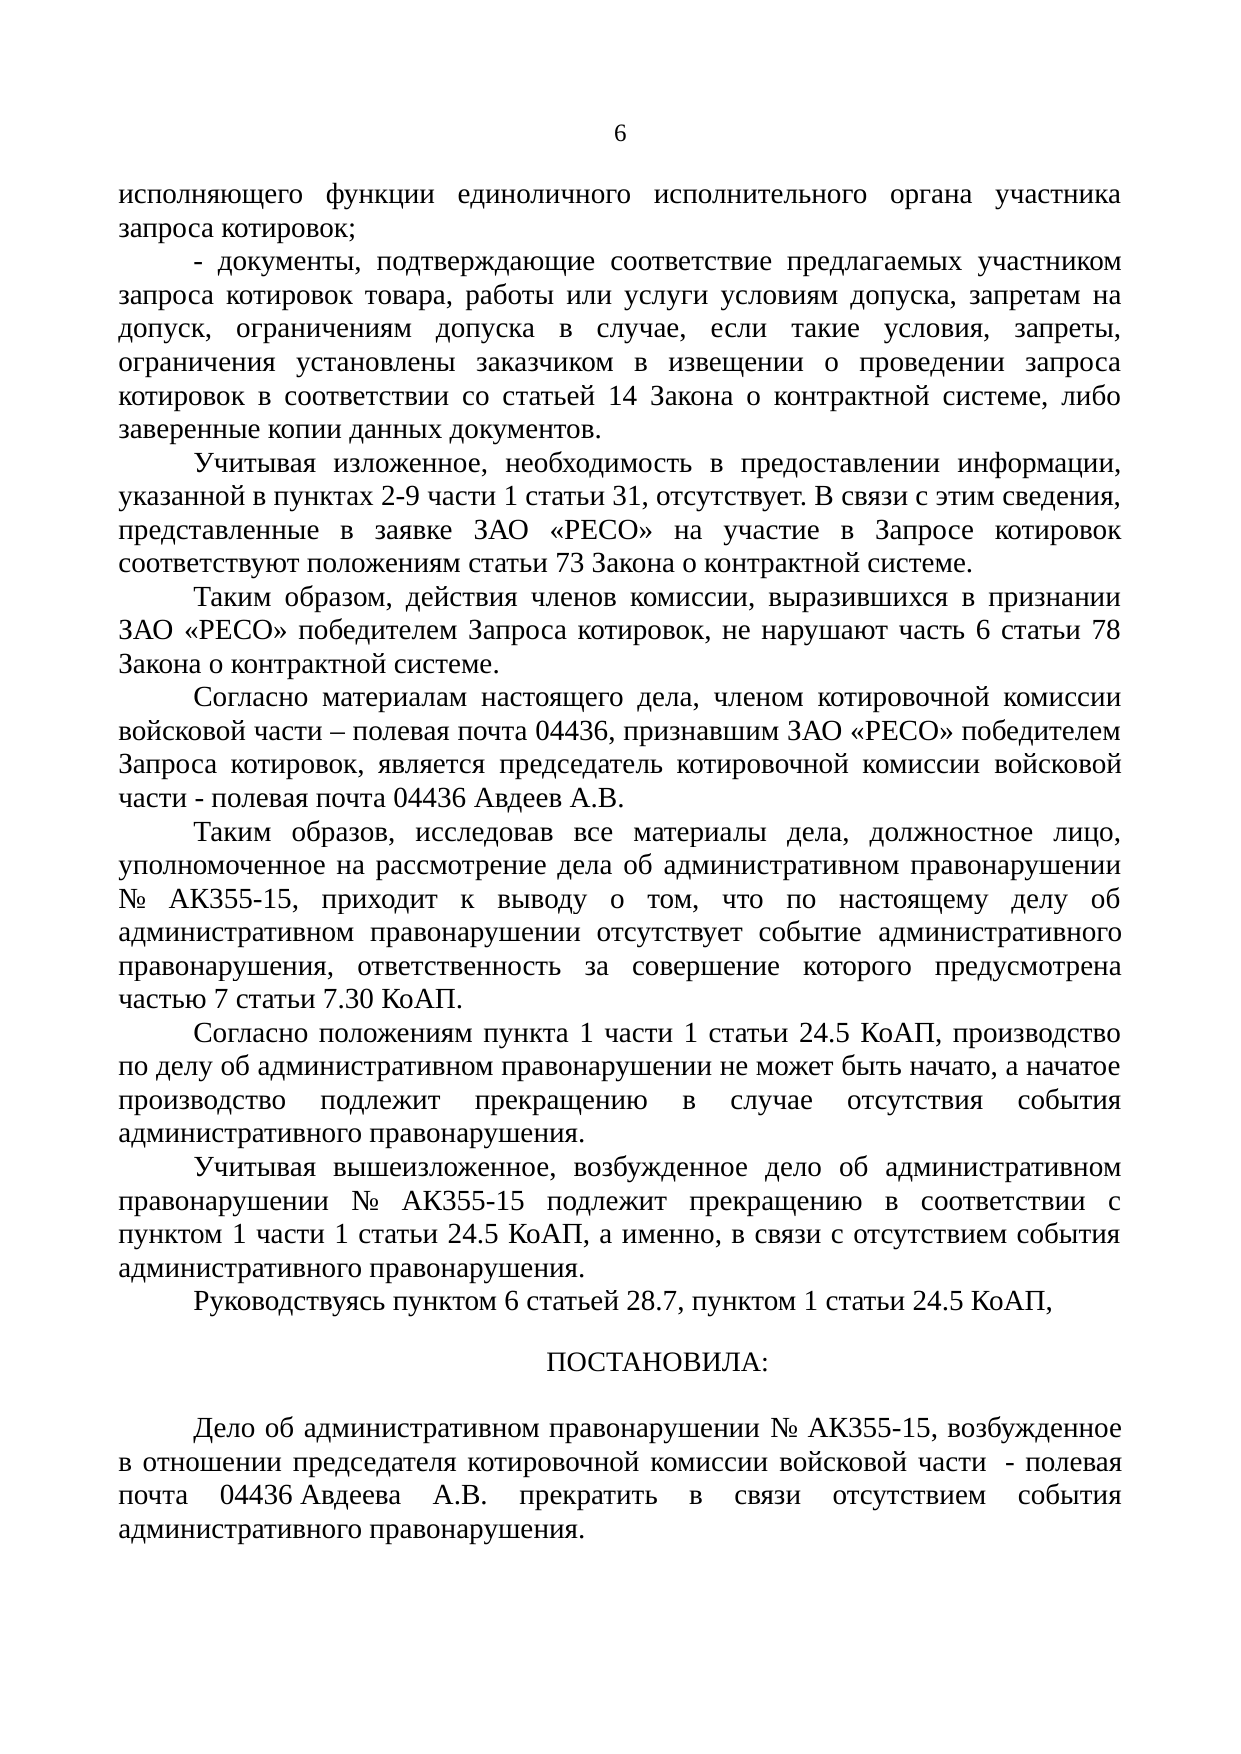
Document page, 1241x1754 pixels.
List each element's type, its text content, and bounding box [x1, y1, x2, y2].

text Согласно материалам настоящего дела, членом котировочной комиссии войсковой части – полевая почта 04436, признавшим ЗАО «РЕСО» победителем Запроса котировок, является председатель котировочной комиссии войсковой части - полевая почта 04436 Авдеев А.В. [118, 679, 1122, 814]
text - документы, подтверждающие соответствие предлагаемых участником запроса котировок товара, работы или услуги условиям допуска, запретам на допуск, ограничениям допуска в случае, если такие условия, запреты, ограничения установлены заказчиком в извещении о проведении запроса котировок в соответствии со статьей 14 Закона о контрактной системе, либо заверенные копии данных документов. [118, 243, 1122, 445]
text Дело об административном правонарушении № АК355-15, возбужденное в отношении председателя котировочной комиссии войсковой части - полевая почта 04436 Авдеева А.В. прекратить в связи отсутствием события административного правонарушения. [118, 1410, 1122, 1544]
text ПОСТАНОВИЛА: [118, 1346, 1122, 1378]
text Таким образов, исследовав все материалы дела, должностное лицо, уполномоченное на рассмотрение дела об административном правонарушении № АК355-15, приходит к выводу о том, что по настоящему делу об административном правонарушении отсутствует событие административного правонарушения, ответственность за совершение которого предусмотрена частью 7 статьи 7.30 КоАП. [118, 814, 1122, 1015]
text Учитывая изложенное, необходимость в предоставлении информации, указанной в пунктах 2-9 части 1 статьи 31, отсутствует. В связи с этим сведения, представленные в заявке ЗАО «РЕСО» на участие в Запросе котировок соответствуют положениям статьи 73 Закона о контрактной системе. [118, 445, 1122, 579]
text Согласно положениям пункта 1 части 1 статьи 24.5 КоАП, производство по делу об административном правонарушении не может быть начато, а начатое производство подлежит прекращению в случае отсутствия события административного правонарушения. [118, 1015, 1122, 1149]
text Таким образом, действия членов комиссии, выразившихся в признании ЗАО «РЕСО» победителем Запроса котировок, не нарушают часть 6 статьи 78 Закона о контрактной системе. [118, 579, 1122, 679]
text Руководствуясь пунктом 6 статьей 28.7, пунктом 1 статьи 24.5 КоАП, [118, 1283, 1122, 1317]
text Учитывая вышеизложенное, возбужденное дело об административном правонарушении № АК355-15 подлежит прекращению в соответствии с пунктом 1 части 1 статьи 24.5 КоАП, а именно, в связи с отсутствием события административного правонарушения. [118, 1149, 1122, 1283]
text исполняющего функции единоличного исполнительного органа участника запроса котировок; [118, 176, 1122, 243]
